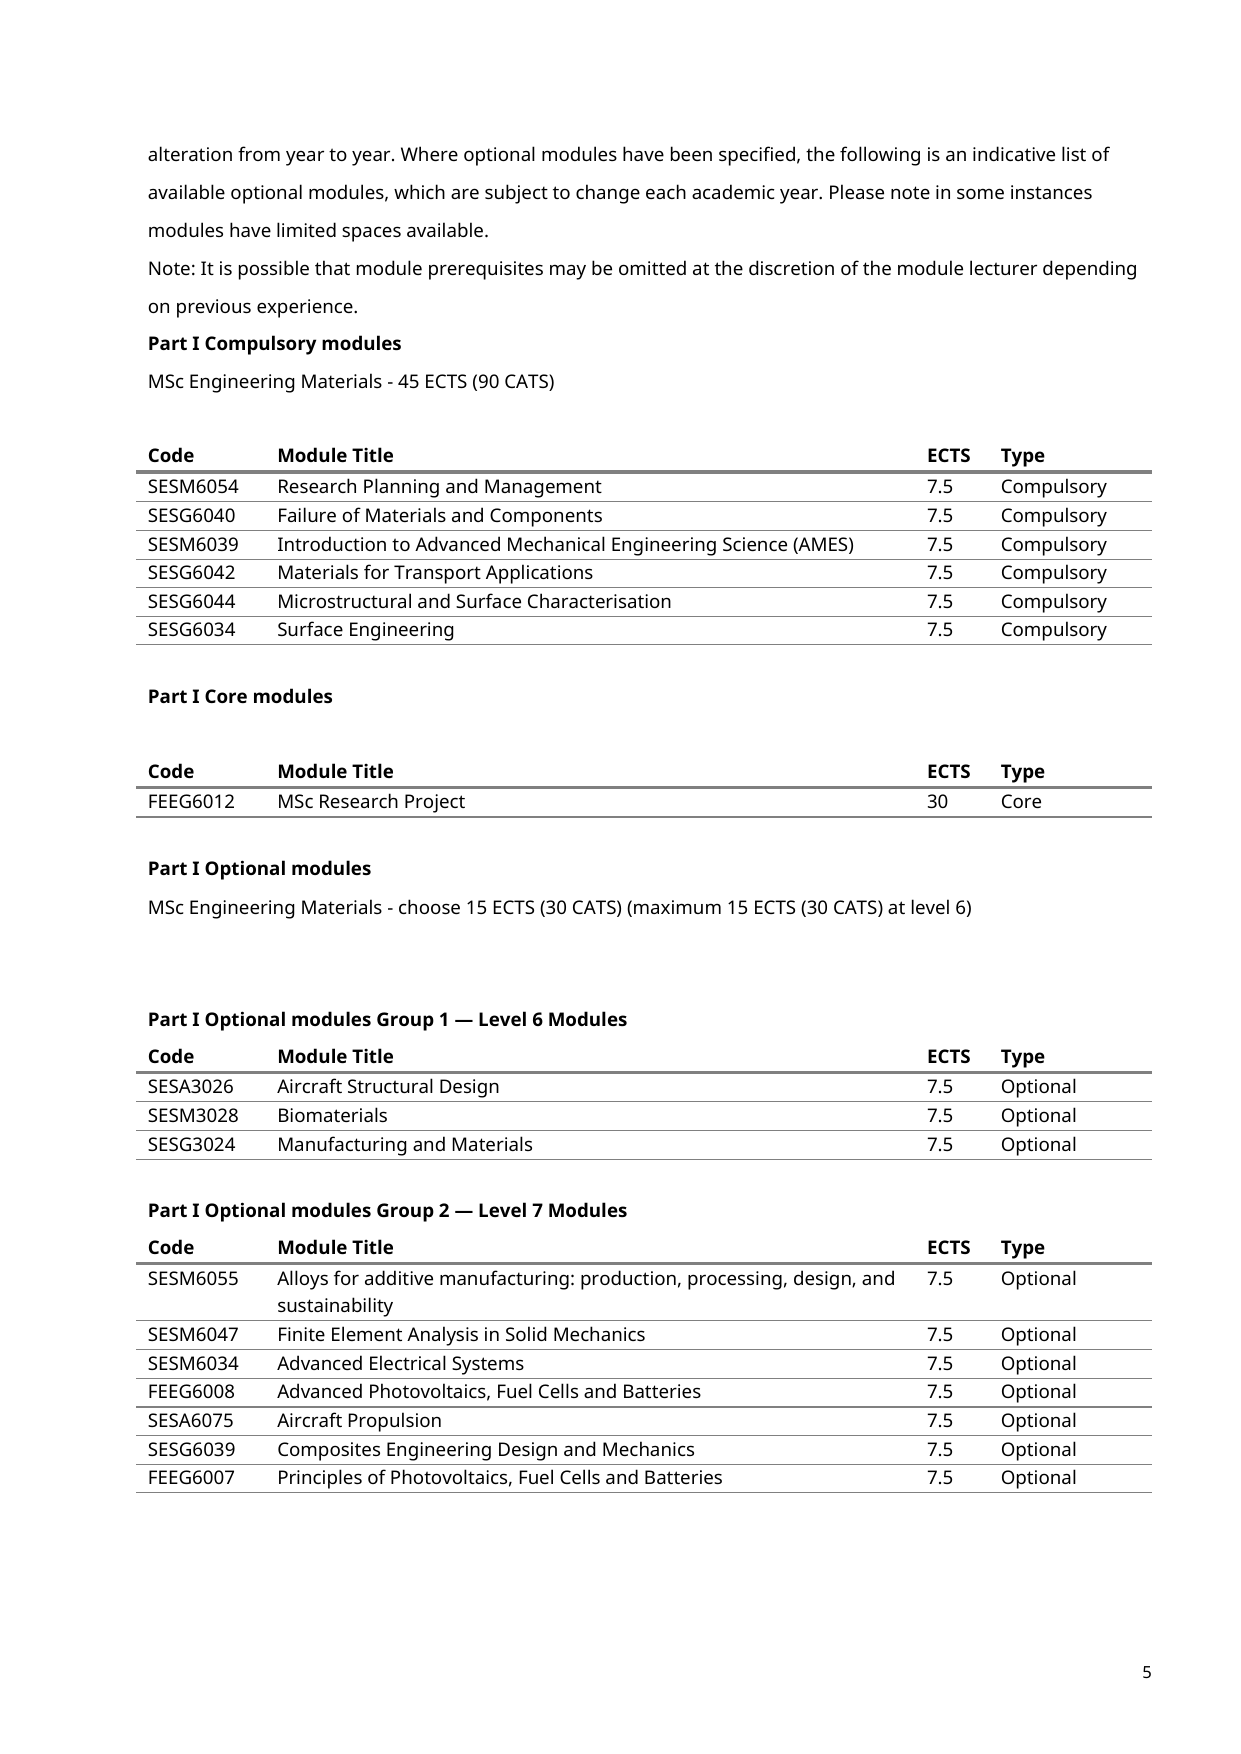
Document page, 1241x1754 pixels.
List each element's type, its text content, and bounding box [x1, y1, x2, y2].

table_cell Compulsory [989, 560, 1152, 587]
table_cell 7.5 [916, 1436, 989, 1464]
table_cell 7.5 [916, 531, 989, 558]
table_cell SESM6047 [136, 1321, 266, 1349]
table_cell 7.5 [916, 1465, 989, 1492]
table_cell Part I Core modules [136, 645, 1152, 758]
table_cell SESG6044 [136, 588, 266, 616]
table_cell SESG6039 [136, 1436, 266, 1464]
table_cell Microstructural and Surface Characterisation [266, 588, 916, 616]
table_cell Code [136, 758, 266, 786]
table_cell Part I Compulsory modules MSc Engineering Materials - 45 ECTS (90 CATS) [136, 330, 1152, 443]
table_cell SESM6054 [136, 474, 266, 501]
table_cell 7.5 [916, 1265, 989, 1320]
table_cell 7.5 [916, 502, 989, 530]
table_cell Optional [989, 1465, 1152, 1492]
table_cell Finite Element Analysis in Solid Mechanics [266, 1321, 916, 1349]
table_cell SESM6055 [136, 1265, 266, 1320]
table_cell Advanced Photovoltaics, Fuel Cells and Batteries [266, 1379, 916, 1406]
table_cell SESG6034 [136, 617, 266, 644]
table_cell Introduction to Advanced Mechanical Engineering Science (AMES) [266, 531, 916, 558]
table_cell SESG3024 [136, 1131, 266, 1158]
table_cell Alloys for additive manufacturing: production, processing, design, and sustainability [266, 1265, 916, 1320]
table_cell Principles of Photovoltaics, Fuel Cells and Batteries [266, 1465, 916, 1492]
table_cell ECTS [916, 1234, 989, 1262]
table_cell 7.5 [916, 1321, 989, 1349]
table_cell 7.5 [916, 1131, 989, 1158]
table_cell SESG6040 [136, 502, 266, 530]
table_cell SESM3028 [136, 1102, 266, 1130]
table_cell FEEG6012 [136, 789, 266, 816]
table_cell FEEG6008 [136, 1379, 266, 1406]
table_cell Code [136, 1043, 266, 1071]
table_cell Research Planning and Management [266, 474, 916, 501]
table_cell ECTS [916, 443, 989, 470]
table_cell Core [989, 789, 1152, 816]
table_cell SESA6075 [136, 1408, 266, 1435]
table_cell Optional [989, 1074, 1152, 1101]
table_cell SESA3026 [136, 1074, 266, 1101]
table_cell Type [989, 1234, 1152, 1262]
table_cell Type [989, 1043, 1152, 1071]
table_cell Optional [989, 1350, 1152, 1378]
table_cell Aircraft Propulsion [266, 1408, 916, 1435]
table_cell Optional [989, 1321, 1152, 1349]
table_cell Compulsory [989, 531, 1152, 558]
table_cell Part I Optional modules Group 2 — Level 7 Modules [136, 1160, 1152, 1234]
table_cell Compulsory [989, 588, 1152, 616]
table_cell Optional [989, 1436, 1152, 1464]
table_cell SESG6042 [136, 560, 266, 587]
table_cell Materials for Transport Applications [266, 560, 916, 587]
table_cell Biomaterials [266, 1102, 916, 1130]
table_cell Module Title [266, 1234, 916, 1262]
table_cell 30 [916, 789, 989, 816]
table_cell 7.5 [916, 1379, 989, 1406]
table_cell 7.5 [916, 617, 989, 644]
table_cell Code [136, 1234, 266, 1262]
table_cell Module Title [266, 758, 916, 786]
table_cell 7.5 [916, 1074, 989, 1101]
table_cell Optional [989, 1408, 1152, 1435]
table_cell Compulsory [989, 474, 1152, 501]
table_cell Optional [989, 1131, 1152, 1158]
table_cell Failure of Materials and Components [266, 502, 916, 530]
table_cell Type [989, 443, 1152, 470]
table_cell 7.5 [916, 1102, 989, 1130]
table_cell 7.5 [916, 1350, 989, 1378]
table_cell Aircraft Structural Design [266, 1074, 916, 1101]
table_cell Code [136, 443, 266, 470]
table_cell Manufacturing and Materials [266, 1131, 916, 1158]
table_cell 7.5 [916, 1408, 989, 1435]
table_cell FEEG6007 [136, 1465, 266, 1492]
table_cell 7.5 [916, 588, 989, 616]
table_cell Part I Optional modules MSc Engineering Materials - choose 15 ECTS (30 CATS) (maximum 15 ECTS (30 CATS) at level 6) [136, 818, 1152, 968]
table_cell Part I Optional modules Group 1 — Level 6 Modules [136, 969, 1152, 1043]
table_cell ECTS [916, 758, 989, 786]
table_cell Composites Engineering Design and Mechanics [266, 1436, 916, 1464]
table_cell [136, 1493, 1152, 1599]
table_cell Advanced Electrical Systems [266, 1350, 916, 1378]
table_cell Optional [989, 1265, 1152, 1320]
table_cell MSc Research Project [266, 789, 916, 816]
table_cell Surface Engineering [266, 617, 916, 644]
table_cell 7.5 [916, 474, 989, 501]
table_cell SESM6039 [136, 531, 266, 558]
table_cell ECTS [916, 1043, 989, 1071]
table_cell Optional [989, 1102, 1152, 1130]
table_cell Compulsory [989, 617, 1152, 644]
table_cell Compulsory [989, 502, 1152, 530]
table_cell Optional [989, 1379, 1152, 1406]
table_cell alteration from year to year. Where optional modules have been specified, the following is an indicative list of available optional modules, which are subject to change each academic year. Please note in some instances modules have limited spaces available. Note: It is possible that module prerequisites may be omitted at the discretion of the module lecturer depending on previous experience. [136, 141, 1152, 330]
table_cell 7.5 [916, 560, 989, 587]
table_cell SESM6034 [136, 1350, 266, 1378]
table_cell Module Title [266, 443, 916, 470]
table_cell Module Title [266, 1043, 916, 1071]
table_cell Type [989, 758, 1152, 786]
